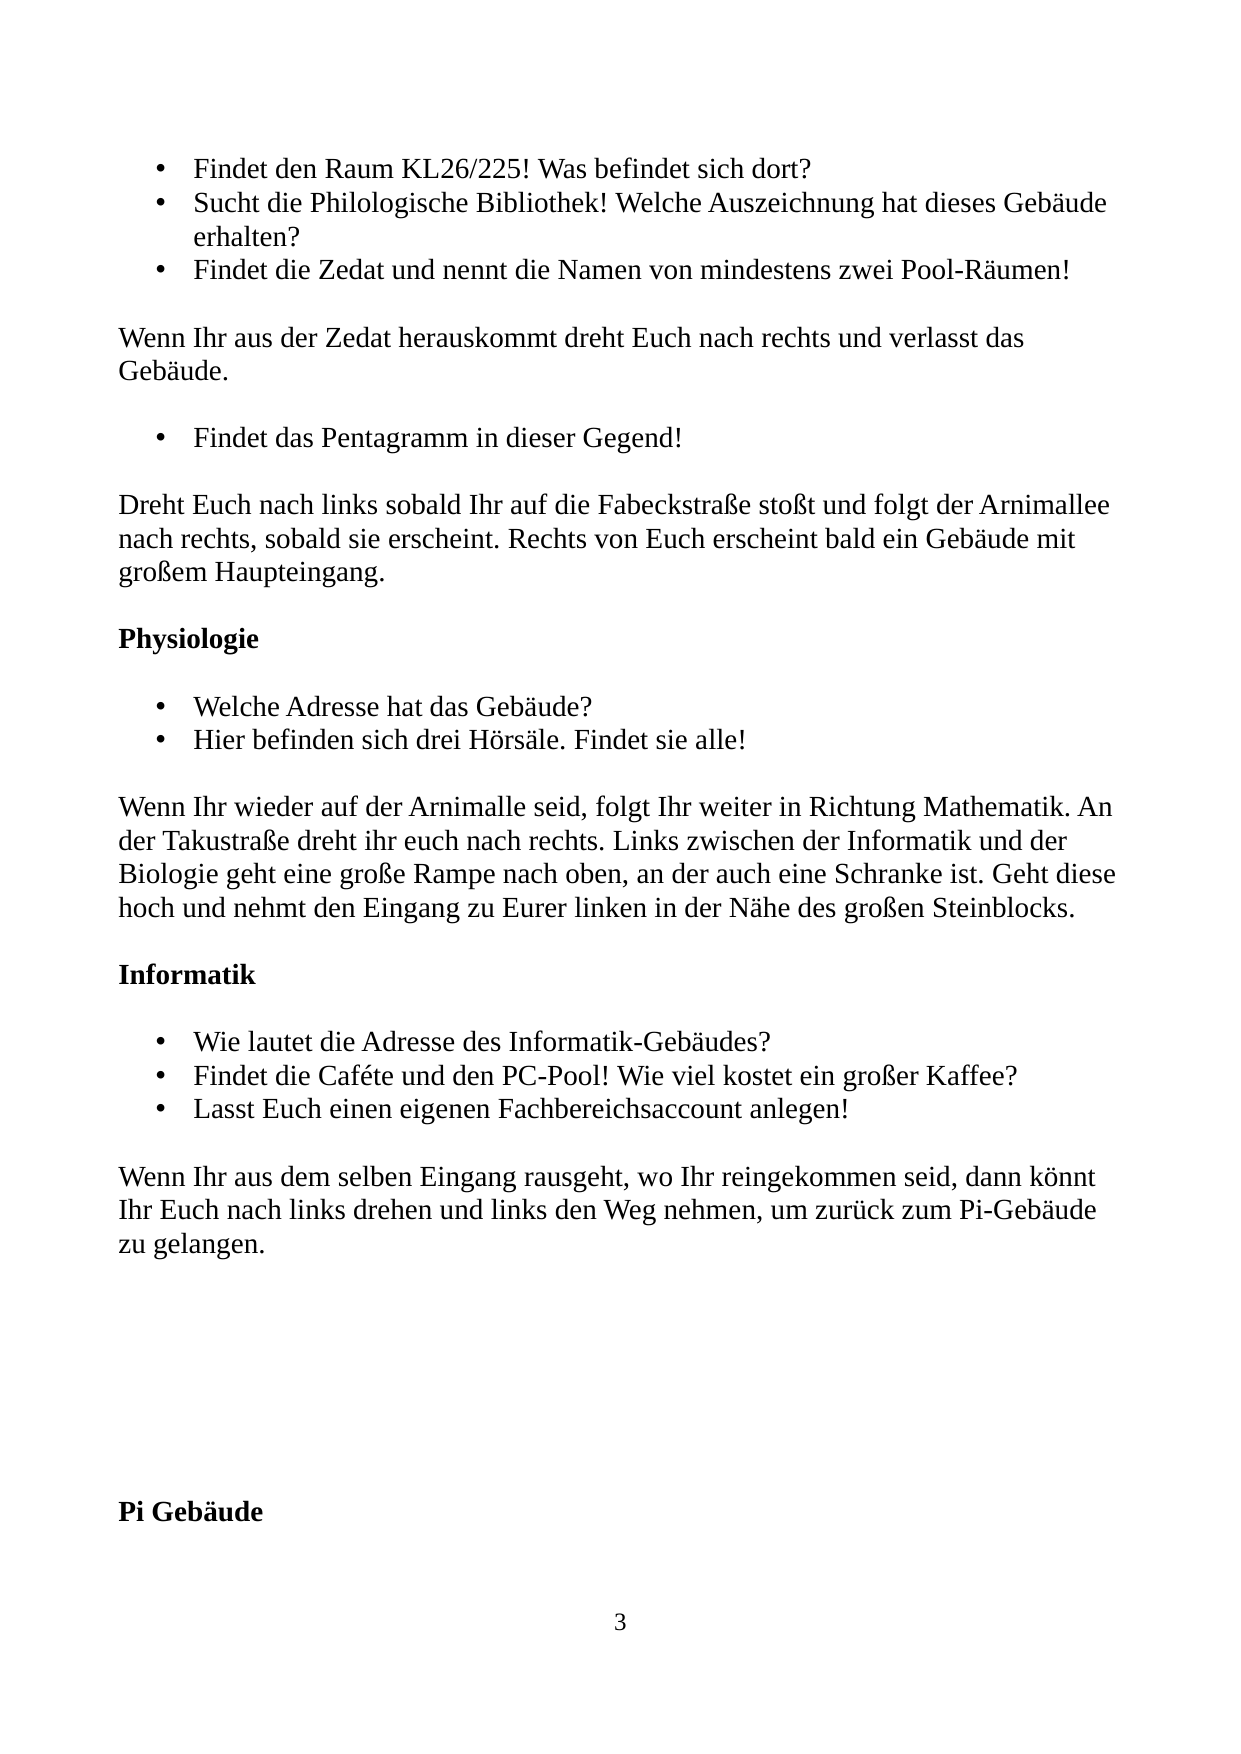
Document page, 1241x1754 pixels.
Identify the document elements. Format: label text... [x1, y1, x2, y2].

list Findet den Raum KL26/225! Was befindet sich dort? [156, 152, 1122, 185]
text Pi Gebäude [118, 1494, 1122, 1528]
list Hier befinden sich drei Hörsäle. Findet sie alle! [156, 722, 1122, 756]
list Findet die Zedat und nennt die Namen von mindestens zwei Pool-Räumen! [156, 252, 1122, 286]
text Wenn Ihr aus dem selben Eingang rausgeht, wo Ihr reingekommen seid, dann könnt Ihr Euch nach links drehen und links den Weg nehmen, um zurück zum Pi-Gebäude zu gelangen. [118, 1159, 1122, 1259]
text Physiologie [118, 622, 1122, 655]
list Welche Adresse hat das Gebäude? [156, 689, 1122, 722]
list Sucht die Philologische Bibliothek! Welche Auszeichnung hat dieses Gebäude erhalten? [156, 185, 1122, 252]
list Lasst Euch einen eigenen Fachbereichsaccount anlegen! [156, 1092, 1122, 1125]
list Findet das Pentagramm in dieser Gegend! [156, 420, 1122, 454]
text Wenn Ihr aus der Zedat herauskommt dreht Euch nach rechts und verlasst das Gebäude. [118, 320, 1122, 387]
list Findet die Caféte und den PC-Pool! Wie viel kostet ein großer Kaffee? [156, 1058, 1122, 1092]
text Dreht Euch nach links sobald Ihr auf die Fabeckstraße stoßt und folgt der Arnimallee nach rechts, sobald sie erscheint. Rechts von Euch erscheint bald ein Gebäude mit großem Haupteingang. [118, 487, 1122, 588]
list Wie lautet die Adresse des Informatik-Gebäudes? [156, 1024, 1122, 1058]
text Informatik [118, 957, 1122, 991]
text Wenn Ihr wieder auf der Arnimalle seid, folgt Ihr weiter in Richtung Mathematik. An der Takustraße dreht ihr euch nach rechts. Links zwischen der Informatik und der Biologie geht eine große Rampe nach oben, an der auch eine Schranke ist. Geht diese hoch und nehmt den Eingang zu Eurer linken in der Nähe des großen Steinblocks. [118, 789, 1122, 924]
